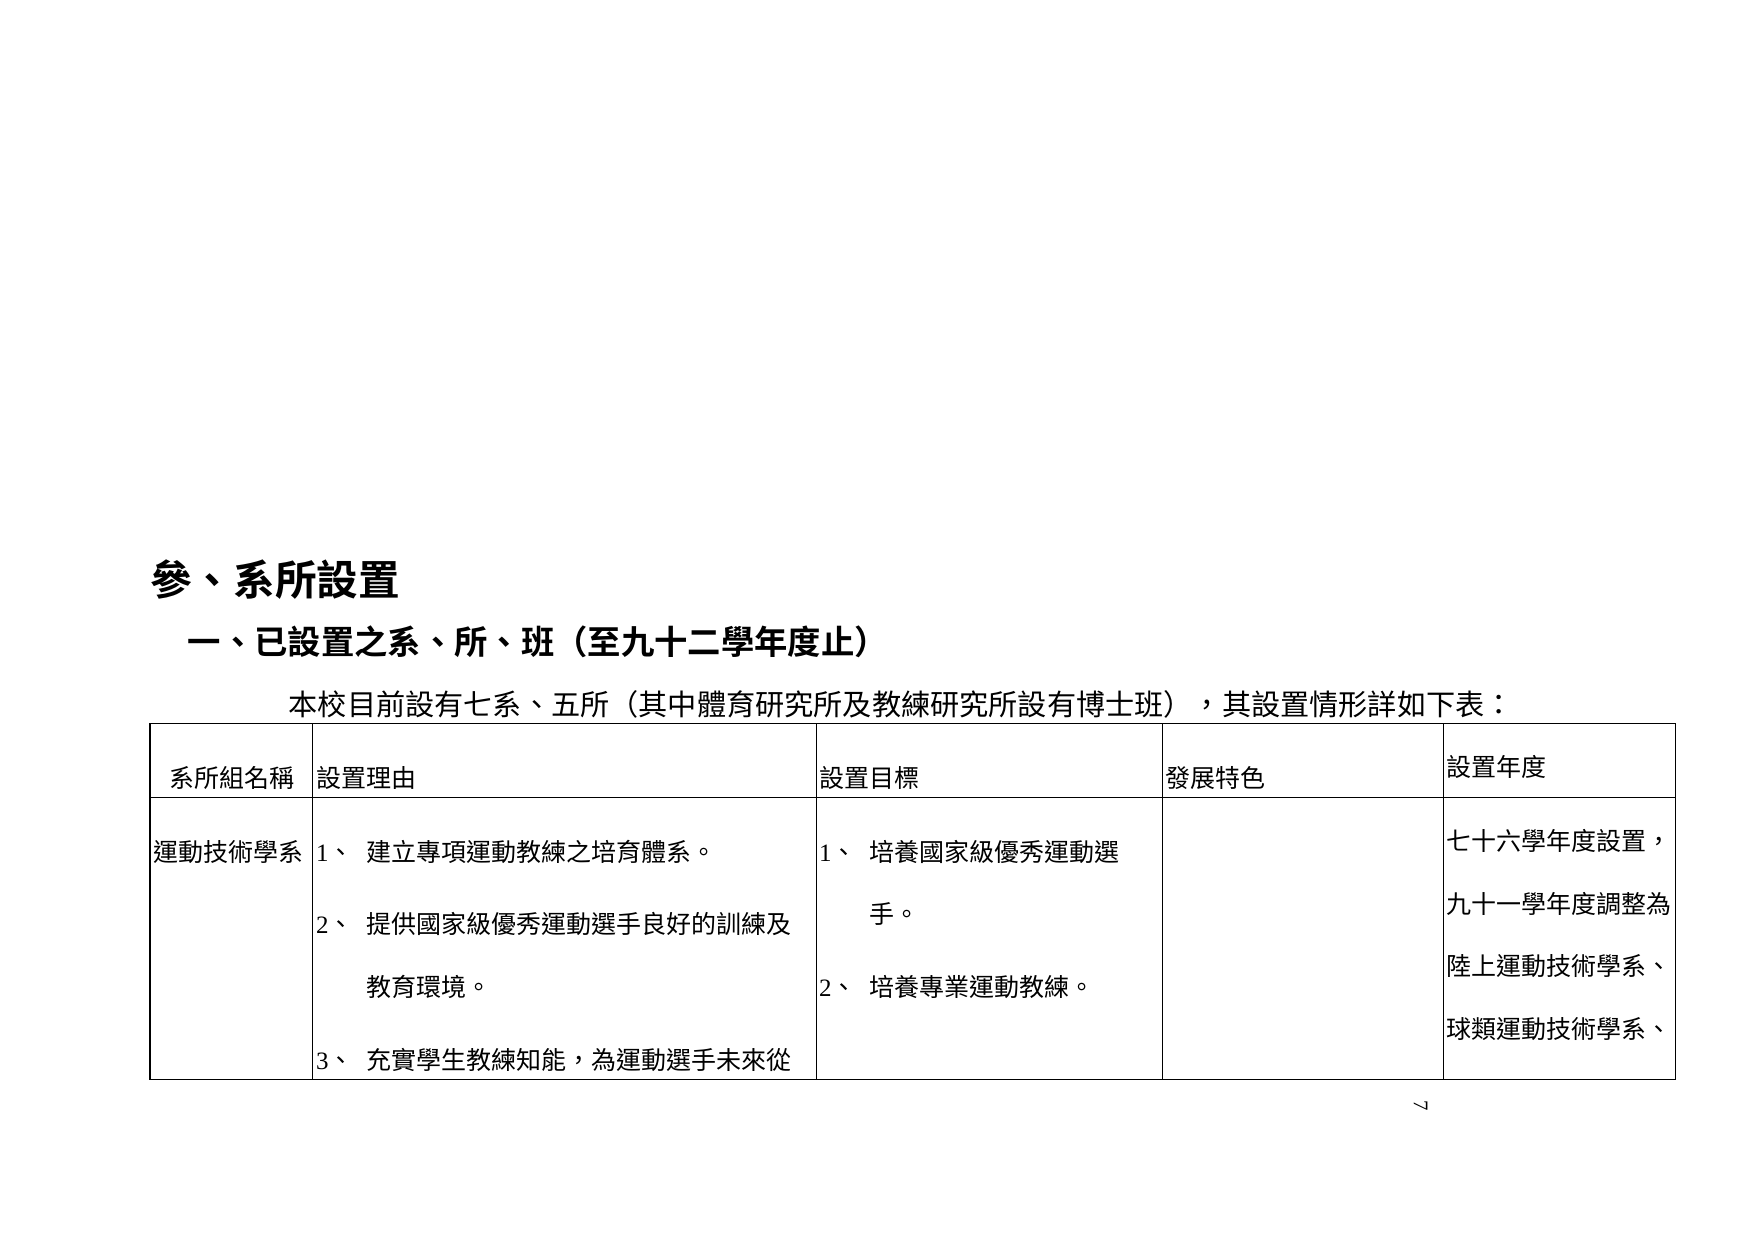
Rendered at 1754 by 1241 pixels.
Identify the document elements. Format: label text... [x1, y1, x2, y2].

table_header 發展特色 [1163, 724, 1443, 797]
text 本校目前設有七系、五所（其中體育研究所及教練研究所設有博士班），其設置情形詳如下表： [150, 661, 1604, 723]
table_cell 七十六學年度設置，九十一學年度調整為陸上運動技術學系、球類運動技術學系、 [1444, 798, 1675, 1079]
table_header 設置理由 [313, 724, 816, 797]
table_cell [1163, 798, 1443, 1079]
table_cell 建立專項運動教練之培育體系。 提供國家級優秀運動選手良好的訓練及教育環境。 充實學生教練知能，為運動選手未來從 [313, 798, 816, 1079]
table_cell 培養國家級優秀運動選手。 培養專業運動教練。 [817, 798, 1162, 1079]
table_header 系所組名稱 [151, 724, 312, 797]
text 參、系所設置 [150, 536, 1604, 598]
table_cell 運動技術學系 [151, 798, 312, 1079]
table_header 設置目標 [817, 724, 1162, 797]
text 一、已設置之系、所、班（至九十二學年度止） [150, 598, 1604, 661]
table_header 設置年度 [1444, 724, 1675, 797]
